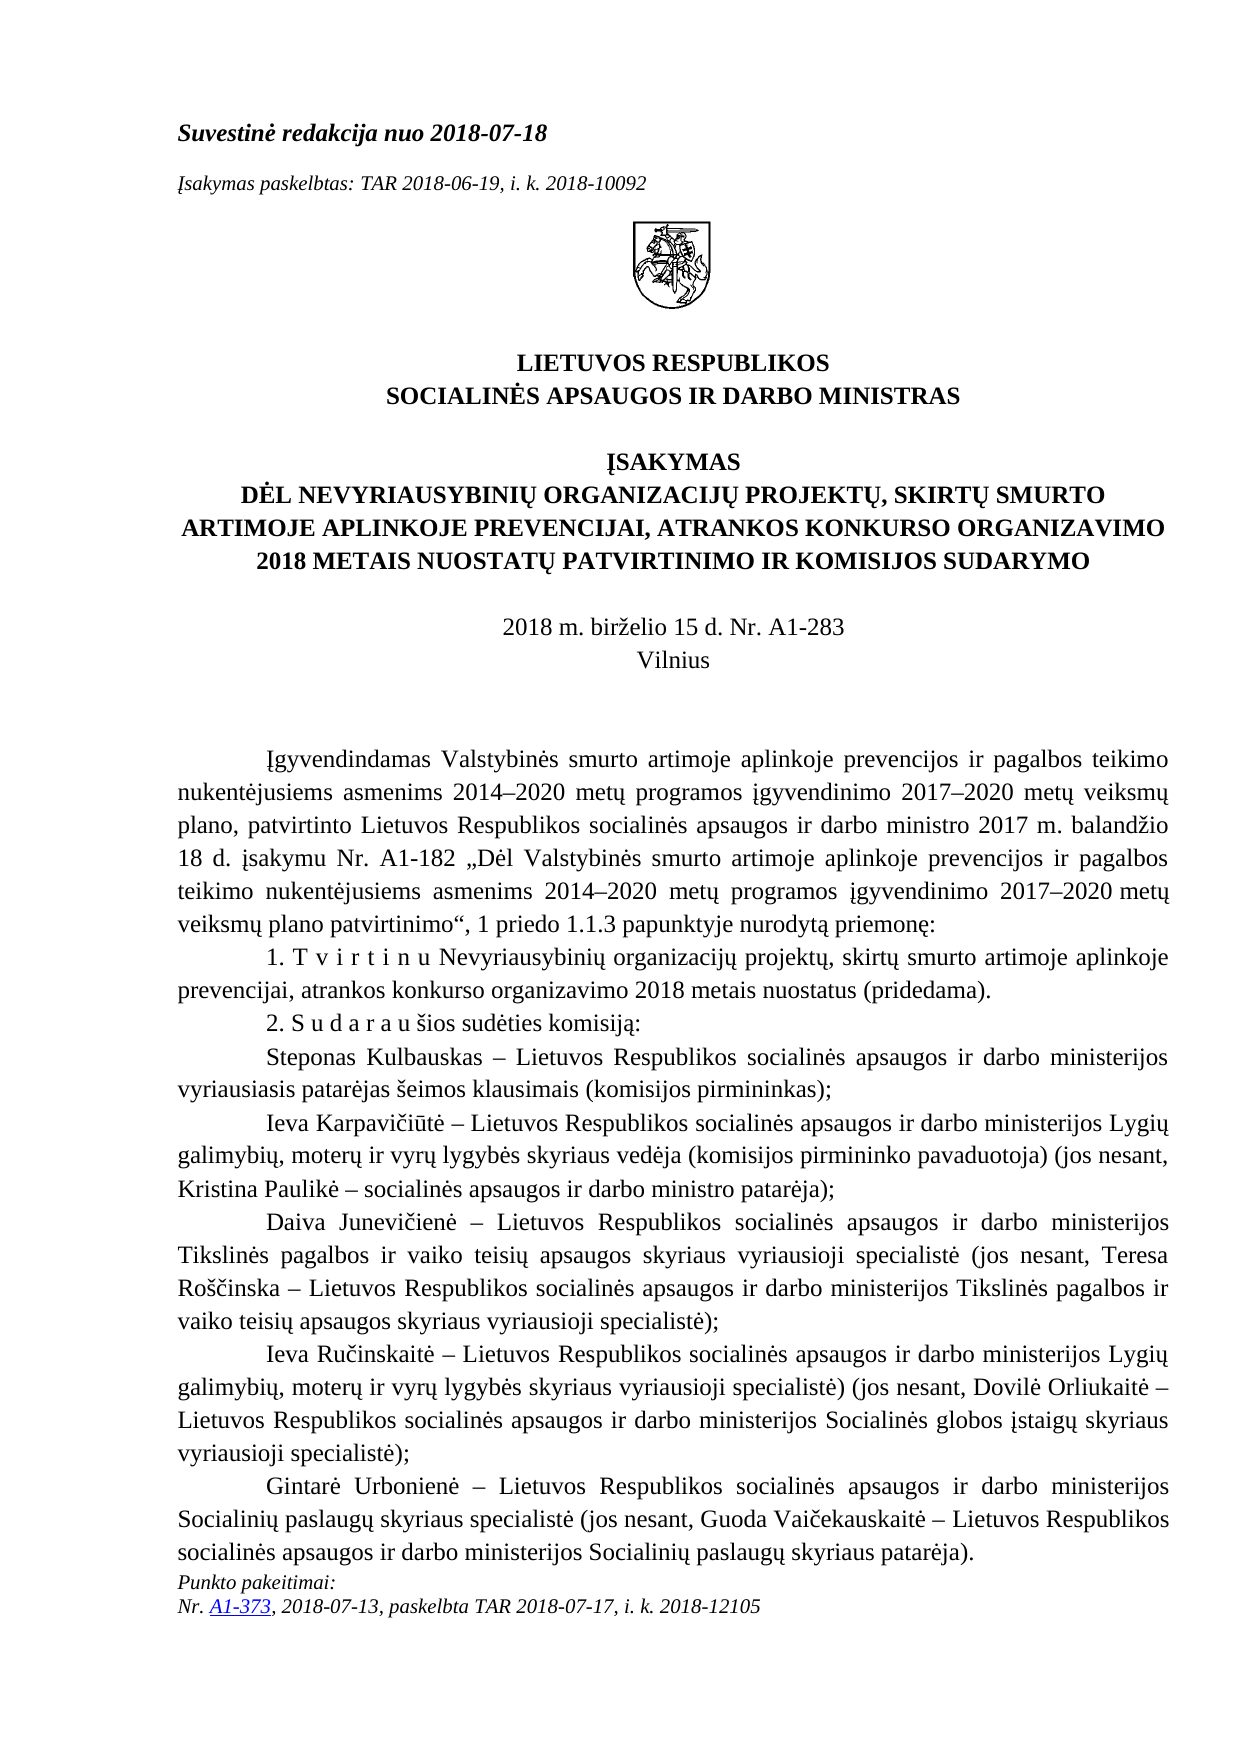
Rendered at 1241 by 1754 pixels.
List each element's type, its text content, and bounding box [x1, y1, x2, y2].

text Ieva Ručinskaitė – Lietuvos Respublikos socialinės apsaugos ir darbo ministerijos Lygių galimybių, moterų ir vyrų lygybės skyriaus vyriausioji specialistė) (jos nesant, Dovilė Orliukaitė – Lietuvos Respublikos socialinės apsaugos ir darbo ministerijos Socialinės globos įstaigų skyriaus vyriausioji specialistė); [177, 1339, 1169, 1467]
text Steponas Kulbauskas – Lietuvos Respublikos socialinės apsaugos ir darbo ministerijos vyriausiasis patarėjas šeimos klausimais (komisijos pirmininkas); [177, 1042, 1169, 1103]
text ĮSAKYMAS [177, 447, 1169, 476]
text Ieva Karpavičiūtė – Lietuvos Respublikos socialinės apsaugos ir darbo ministerijos Lygių galimybių, moterų ir vyrų lygybės skyriaus vedėja (komisijos pirmininko pavaduotoja) (jos nesant, Kristina Paulikė – socialinės apsaugos ir darbo ministro patarėja); [177, 1108, 1169, 1202]
text Daiva Junevičienė – Lietuvos Respublikos socialinės apsaugos ir darbo ministerijos Tikslinės pagalbos ir vaiko teisių apsaugos skyriaus vyriausioji specialistė (jos nesant, Teresa Roščinska – Lietuvos Respublikos socialinės apsaugos ir darbo ministerijos Tikslinės pagalbos ir vaiko teisių apsaugos skyriaus vyriausioji specialistė); [177, 1207, 1169, 1334]
text 1. T v i r t i n u Nevyriausybinių organizacijų projektų, skirtų smurto artimoje aplinkoje prevencijai, atrankos konkurso organizavimo 2018 metais nuostatus (pridedama). [177, 942, 1169, 1004]
text LIETUVOS RESPUBLIKOS [177, 348, 1169, 377]
text Įgyvendindamas Valstybinės smurto artimoje aplinkoje prevencijos ir pagalbos teikimo nukentėjusiems asmenims 2014–2020 metų programos įgyvendinimo 2017–2020 metų veiksmų plano, patvirtinto Lietuvos Respublikos socialinės apsaugos ir darbo ministro 2017 m. balandžio 18 d. įsakymu Nr. A1-182 „Dėl Valstybinės smurto artimoje aplinkoje prevencijos ir pagalbos teikimo nukentėjusiems asmenims 2014–2020 metų programos įgyvendinimo 2017–2020 metų veiksmų plano patvirtinimo“, 1 priedo 1.1.3 papunktyje nurodytą priemonę: [177, 744, 1169, 938]
text Suvestinė redakcija nuo 2018-07-18 [177, 118, 1169, 147]
text Gintarė Urbonienė – Lietuvos Respublikos socialinės apsaugos ir darbo ministerijos Socialinių paslaugų skyriaus specialistė (jos nesant, Guoda Vaičekauskaitė – Lietuvos Respublikos socialinės apsaugos ir darbo ministerijos Socialinių paslaugų skyriaus patarėja). [177, 1471, 1169, 1566]
text Įsakymas paskelbtas: TAR 2018-06-19, i. k. 2018-10092 [177, 171, 1169, 195]
text SOCIALINĖS APSAUGOS IR DARBO MINISTRAS [177, 381, 1169, 410]
text Nr. A1-373, 2018-07-13, paskelbta TAR 2018-07-17, i. k. 2018-12105 [177, 1594, 1169, 1618]
text 2. S u d a r a u šios sudėties komisiją: [177, 1008, 1169, 1037]
text Punkto pakeitimai: [177, 1570, 1169, 1594]
text Vilnius [177, 645, 1169, 674]
text DĖL NEVYRIAUSYBINIŲ ORGANIZACIJŲ PROJEKTŲ, SKIRTŲ SMURTO ARTIMOJE APLINKOJE PREVENCIJAI, ATRANKOS KONKURSO ORGANIZAVIMO 2018 METAIS NUOSTATŲ PATVIRTINIMO IR KOMISIJOS SUDARYMO [177, 480, 1169, 575]
text 2018 m. birželio 15 d. Nr. A1-283 [177, 612, 1169, 641]
